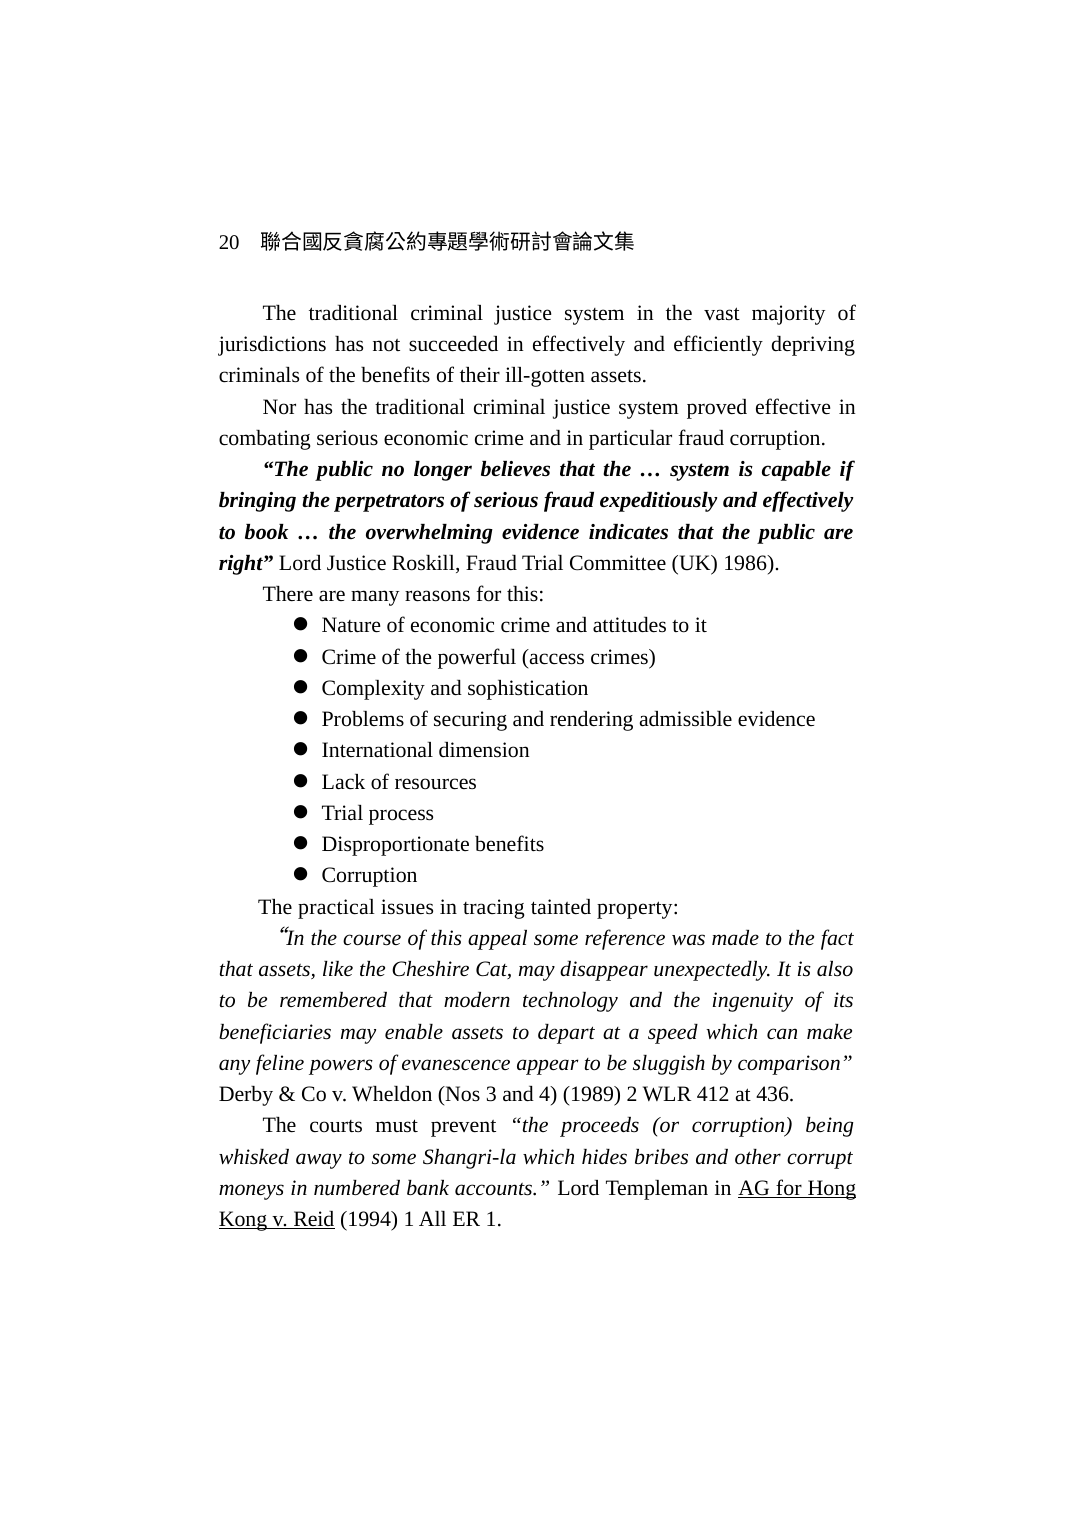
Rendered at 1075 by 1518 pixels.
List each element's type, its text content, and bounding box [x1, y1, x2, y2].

list Complexity and sophistication [292, 670, 856, 702]
list Corruption [292, 858, 856, 889]
list Trial process [292, 795, 856, 827]
list Nature of economic crime and attitudes to it [292, 608, 856, 639]
text The traditional criminal justice system in the vast majority of jurisdictions has not succeeded in effectively and efficiently depriving criminals of the benefits of their ill-gotten assets. [218, 295, 856, 389]
text The practical issues in tracing tainted property: [258, 889, 856, 920]
text “In the course of this appeal some reference was made to the fact that assets, like the Cheshire Cat, may disappear unexpectedly. It is also to be remembered that modern technology and the ingenuity of its beneficiaries may enable assets to depart at a speed which can make any feline powers of evanescence appear to be sluggish by comparison” Derby & Co v. Wheldon (Nos 3 and 4) (1989) 2 WLR 412 at 436. [218, 920, 856, 1108]
list International dimension [292, 733, 856, 764]
text There are many reasons for this: [218, 577, 856, 608]
list Problems of securing and rendering admissible evidence [292, 702, 856, 733]
text The courts must prevent “the proceeds (or corruption) being whisked away to some Shangri-la which hides bribes and other corrupt moneys in numbered bank accounts.” Lord Templeman in AG for Hong Kong v. Reid (1994) 1 All ER 1. [218, 1108, 856, 1233]
text “The public no longer believes that the … system is capable if bringing the perpetrators of serious fraud expeditiously and effectively to book … the overwhelming evidence indicates that the public are right” Lord Justice Roskill, Fraud Trial Committee (UK) 1986). [218, 452, 856, 577]
list Disproportionate benefits [292, 827, 856, 858]
list Lack of resources [292, 764, 856, 795]
text Nor has the traditional criminal justice system proved effective in combating serious economic crime and in particular fraud corruption. [218, 389, 856, 452]
list Crime of the powerful (access crimes) [292, 639, 856, 670]
